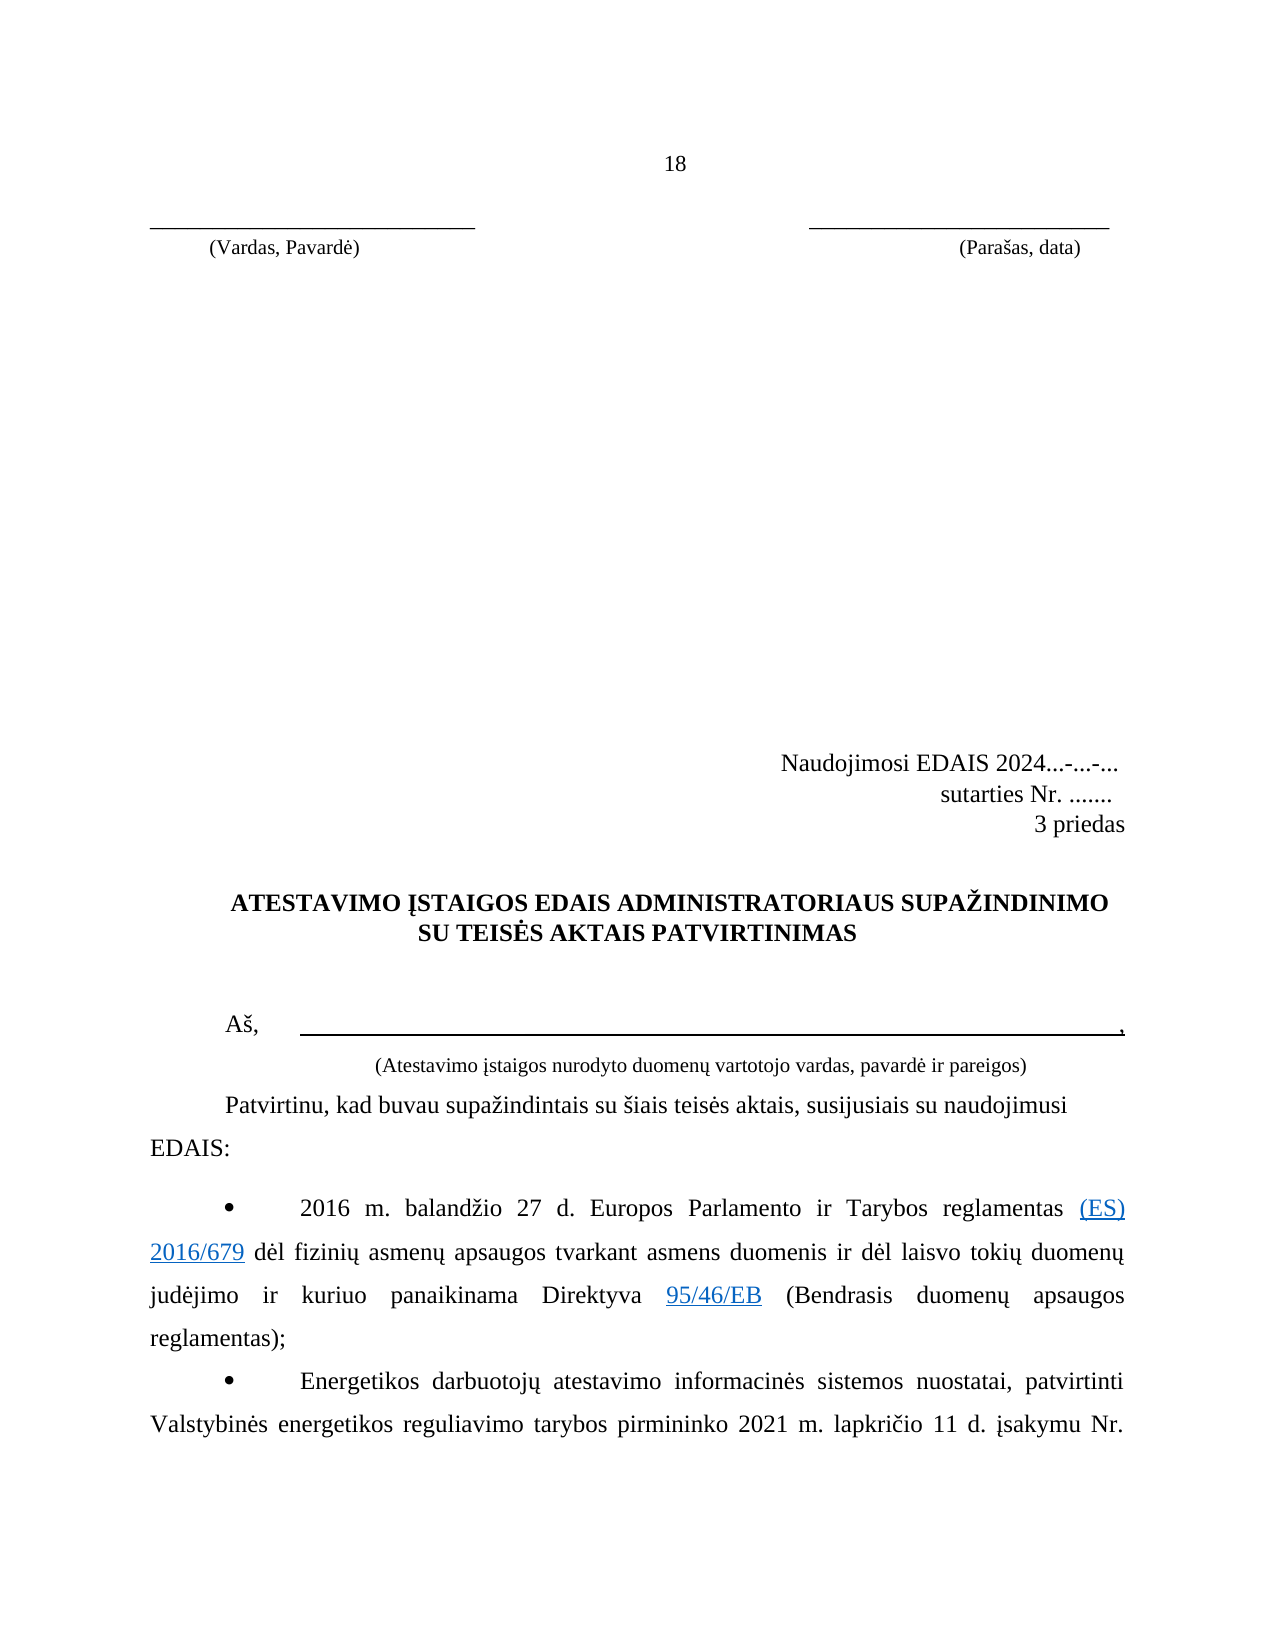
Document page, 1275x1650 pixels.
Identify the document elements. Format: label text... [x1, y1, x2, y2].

text ATESTAVIMO ĮSTAIGOS EDAIS ADMINISTRATORIAUS SUPAŽINDINIMO SU TEISĖS AKTAIS PATVIRTINIMAS [150, 888, 1125, 947]
text Aš, _______________________________________________ , (Atestavimo įstaigos nurodyto duomenų vartotojo vardas, pavardė ir pareigos) [150, 1009, 1125, 1077]
text sutarties Nr. ....... [150, 779, 1125, 807]
text __________________________ ________________________ (Vardas, Pavardė) (Parašas, data) [150, 203, 1125, 259]
text  Energetikos darbuotojų atestavimo informacinės sistemos nuostatai, patvirtinti Valstybinės energetikos reguliavimo tarybos pirmininko 2021 m. lapkričio 11 d. įsakymu Nr. [150, 1366, 1125, 1438]
text 3 priedas [150, 809, 1125, 838]
text Naudojimosi EDAIS 2024...-...-... [150, 748, 1125, 777]
text Patvirtinu, kad buvau supažindintais su šiais teisės aktais, susijusiais su naudojimusi EDAIS: [150, 1090, 1125, 1162]
text  2016 m. balandžio 27 d. Europos Parlamento ir Tarybos reglamentas (ES) 2016/679 dėl fizinių asmenų apsaugos tvarkant asmens duomenis ir dėl laisvo tokių duomenų judėjimo ir kuriuo panaikinama Direktyva 95/46/EB (Bendrasis duomenų apsaugos reglamentas); [150, 1193, 1125, 1352]
